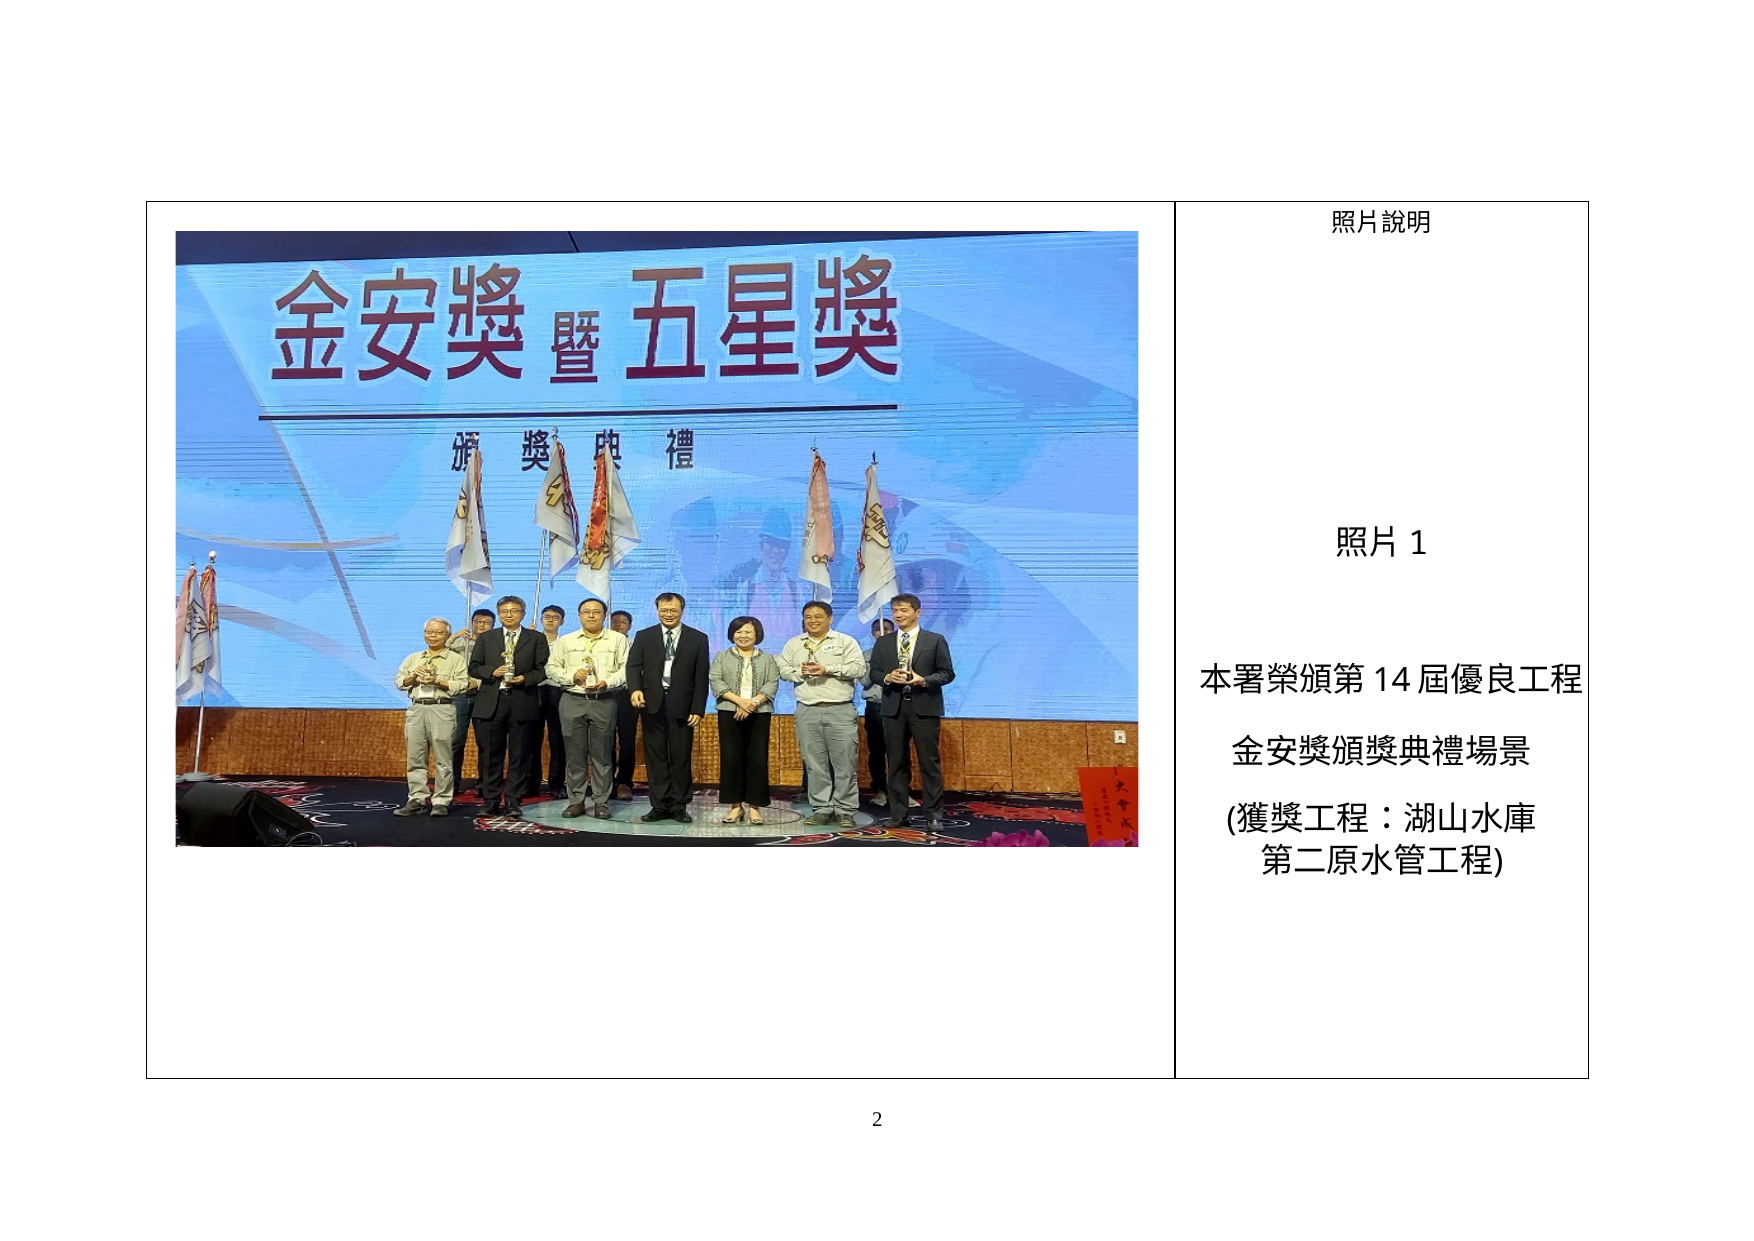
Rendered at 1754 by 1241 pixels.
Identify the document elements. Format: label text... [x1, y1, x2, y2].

table_header 照片說明 照片1 本署榮頒第14屆優良工程金安獎頒獎典禮場景 (獲獎工程：湖山水庫 第二原水管工程) [1176, 202, 1588, 1078]
table_header [147, 202, 1174, 1078]
picture [175, 231, 1139, 847]
